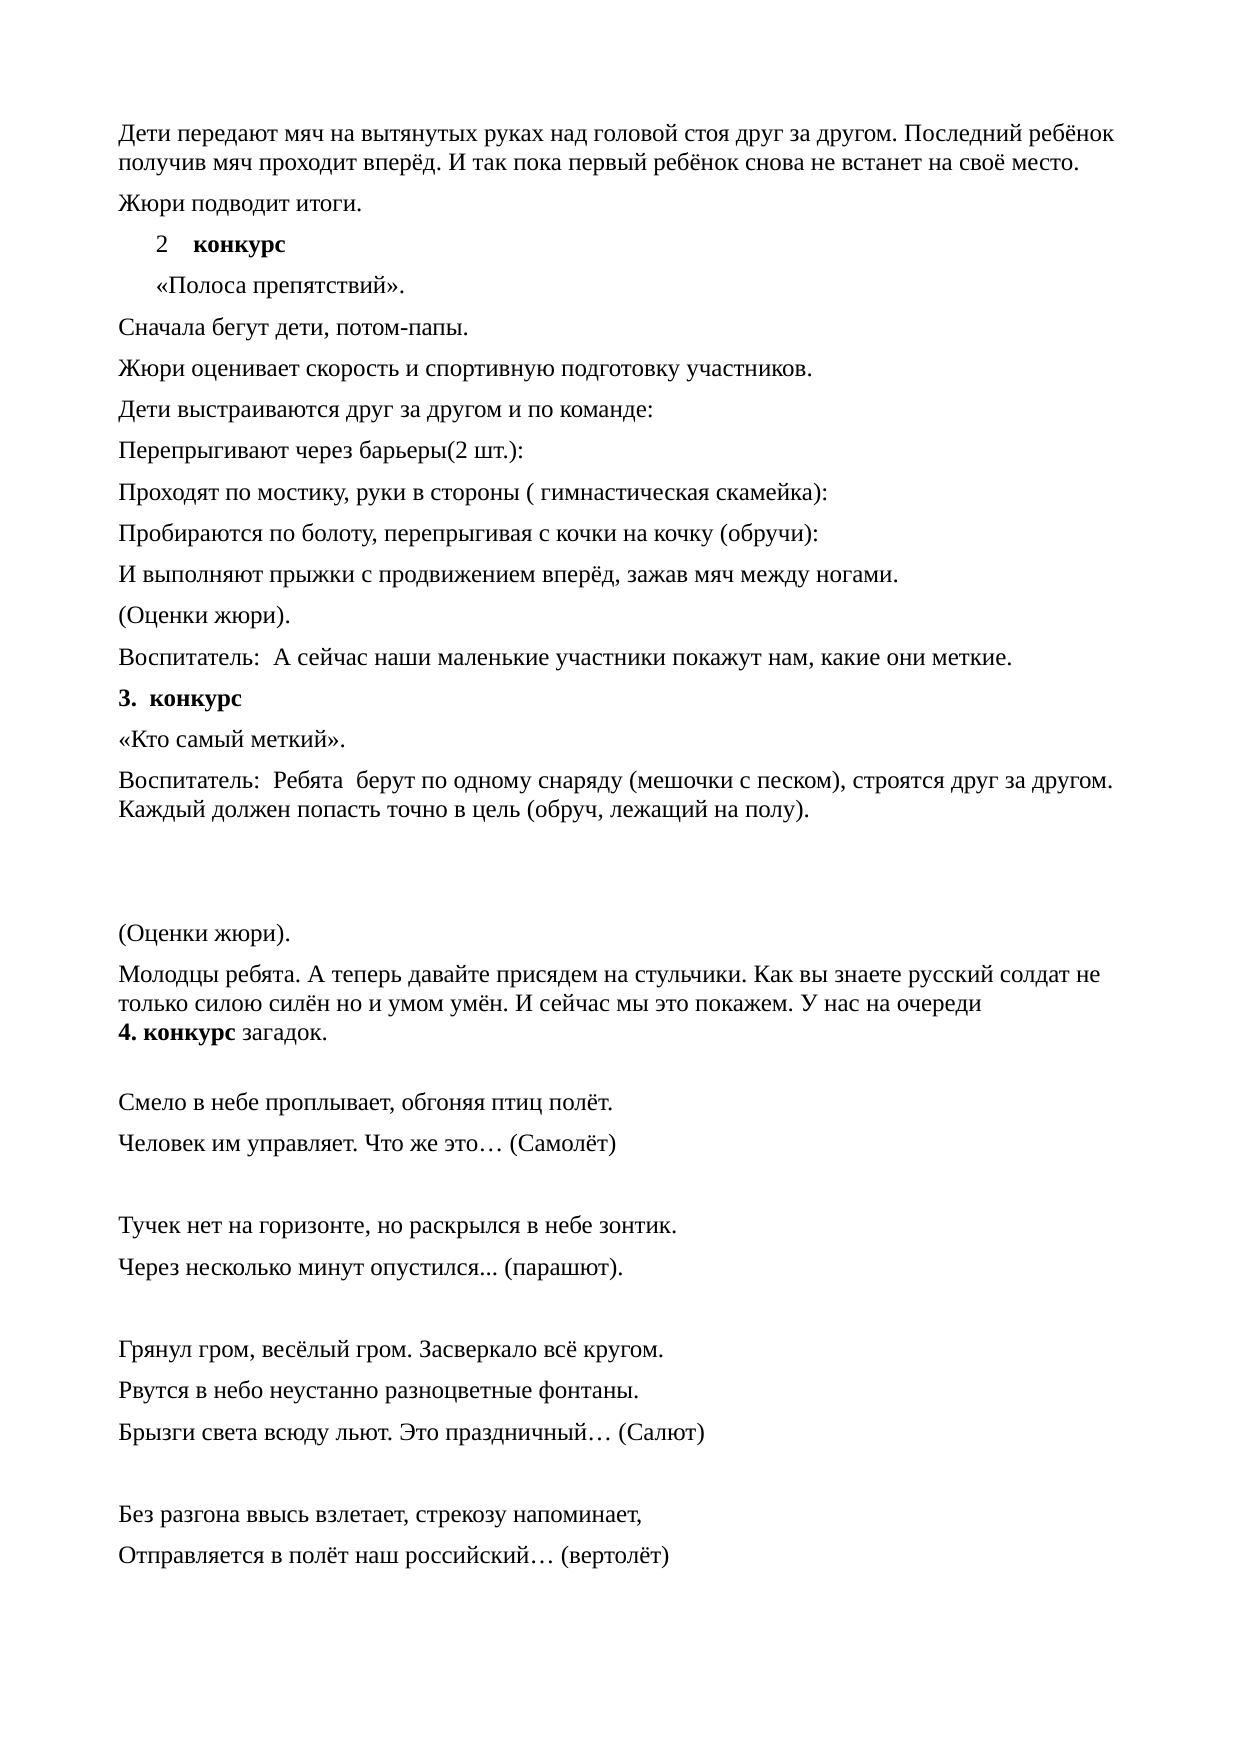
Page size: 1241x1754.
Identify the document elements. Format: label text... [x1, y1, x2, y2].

text Жюри подводит итоги. [118, 188, 1122, 217]
text Перепрыгивают через барьеры(2 шт.): [118, 436, 1122, 464]
text Дети выстраиваются друг за другом и по команде: [118, 394, 1122, 423]
text И выполняют прыжки с продвижением вперёд, зажав мяч между ногами. [118, 559, 1122, 588]
text (Оценки жюри). [118, 601, 1122, 629]
text (Оценки жюри). [118, 918, 1122, 947]
text Грянул гром, весёлый гром. Засверкало всё кругом. [118, 1334, 1122, 1363]
text Воспитатель: Ребята берут по одному снаряду (мешочки с песком), строятся друг за другом. Каждый должен попасть точно в цель (обруч, лежащий на полу). [118, 766, 1122, 823]
text Жюри оценивает скорость и спортивную подготовку участников. [118, 353, 1122, 382]
text Тучек нет на горизонте, но раскрылся в небе зонтик. [118, 1211, 1122, 1239]
text Проходят по мостику, руки в стороны ( гимнастическая скамейка): [118, 477, 1122, 506]
text «Полоса препятствий». [156, 271, 1122, 299]
text Пробираются по болоту, перепрыгивая с кочки на кочку (обручи): [118, 518, 1122, 547]
text 3. конкурс [118, 683, 1122, 712]
text «Кто самый меткий». [118, 724, 1122, 753]
text Через несколько минут опустился... (парашют). [118, 1252, 1122, 1281]
text Без разгона ввысь взлетает, стрекозу напоминает, [118, 1499, 1122, 1528]
text Воспитатель: А сейчас наши маленькие участники покажут нам, какие они меткие. [118, 642, 1122, 671]
text Сначала бегут дети, потом-папы. [118, 312, 1122, 341]
text Отправляется в полёт наш российский… (вертолёт) [118, 1541, 1122, 1569]
text Дети передают мяч на вытянутых руках над головой стоя друг за другом. Последний ребёнок получив мяч проходит вперёд. И так пока первый ребёнок снова не встанет на своё место. [118, 118, 1122, 176]
text 4. конкурс загадок. [118, 1017, 1122, 1046]
text Смело в небе проплывает, обгоняя птиц полёт. [118, 1087, 1122, 1116]
text Молодцы ребята. А теперь давайте присядем на стульчики. Как вы знаете русский солдат не только силою силён но и умом умён. И сейчас мы это покажем. У нас на очереди [118, 959, 1122, 1017]
list конкурс [156, 229, 1122, 258]
text Человек им управляет. Что же это… (Самолёт) [118, 1128, 1122, 1157]
text Брызги света всюду льют. Это праздничный… (Салют) [118, 1417, 1122, 1446]
text Рвутся в небо неустанно разноцветные фонтаны. [118, 1376, 1122, 1404]
